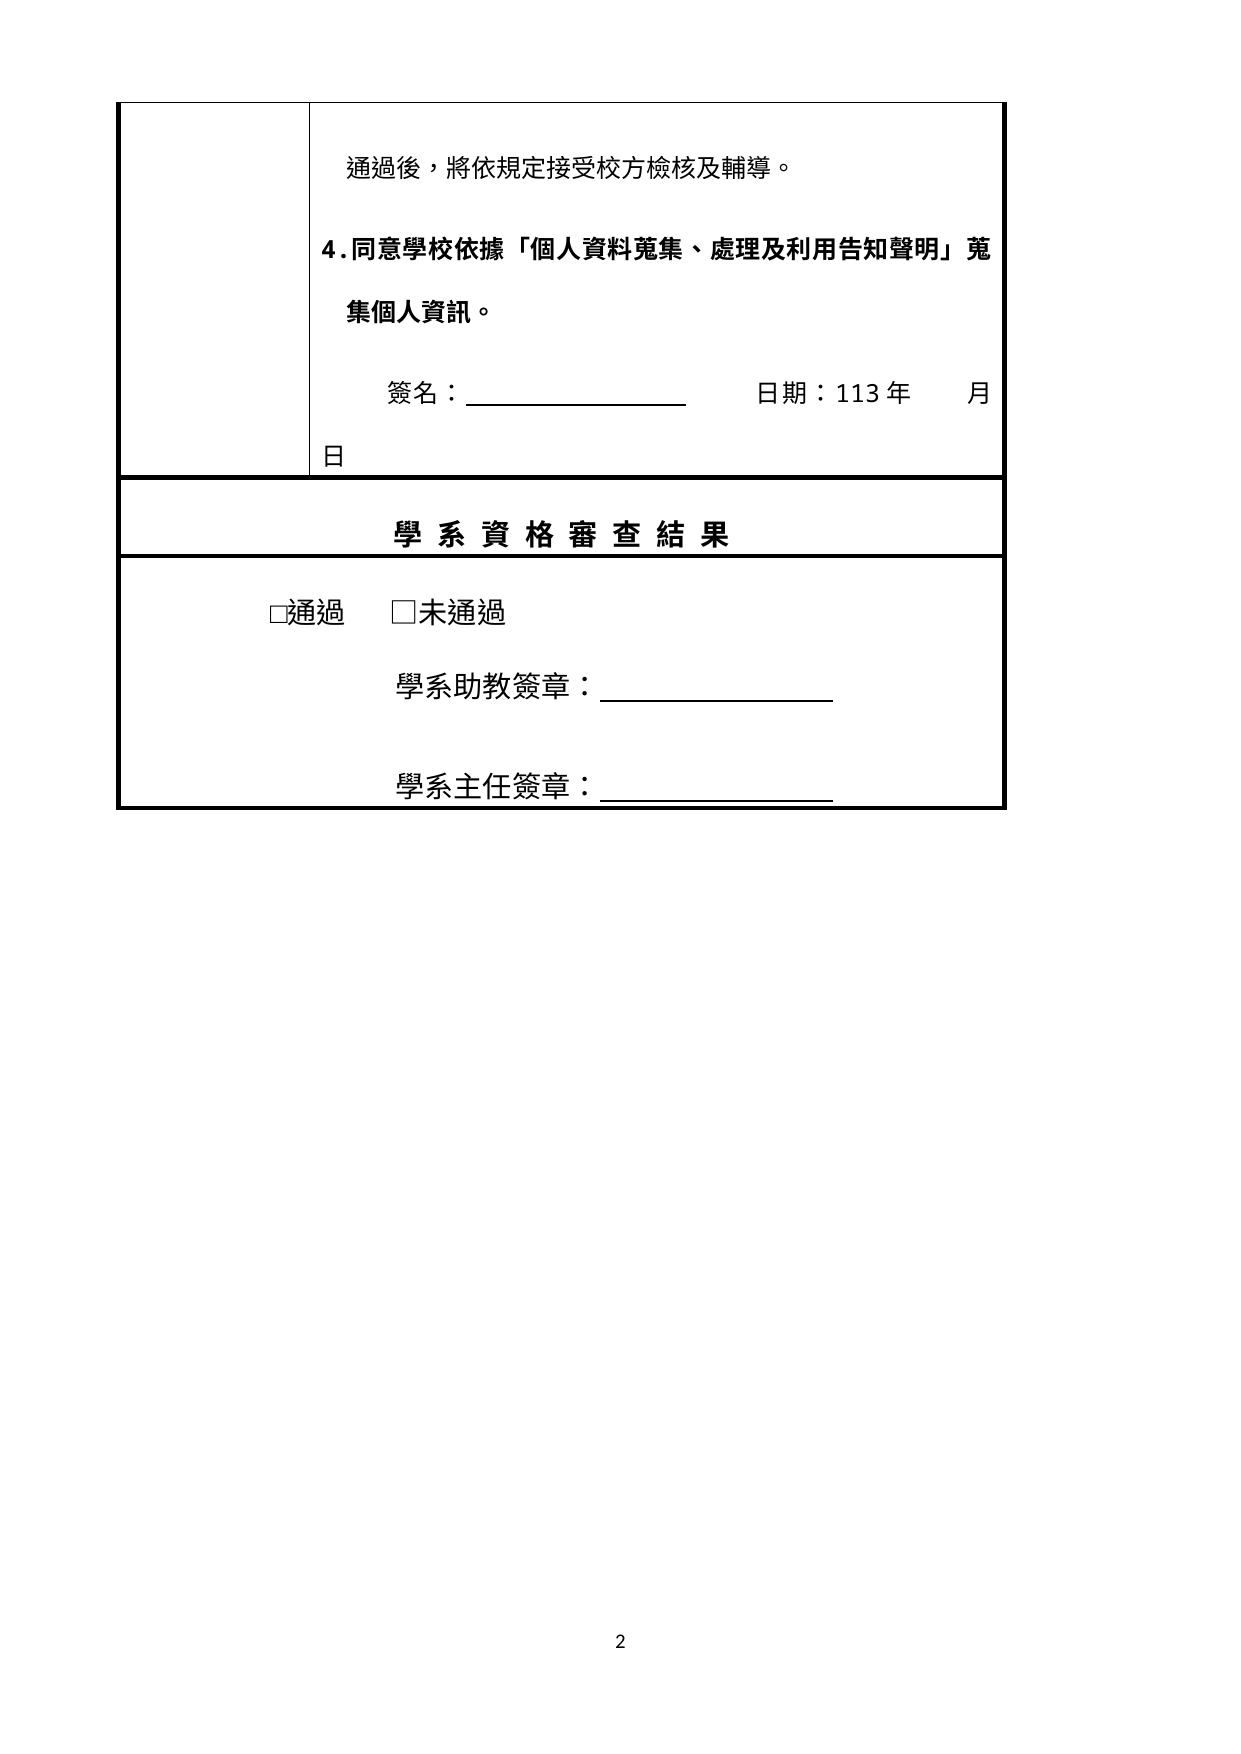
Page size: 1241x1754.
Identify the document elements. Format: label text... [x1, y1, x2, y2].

table_cell [121, 103, 309, 475]
table_cell □通過 □未通過 學系助教簽章： 學系主任簽章： [121, 558, 1002, 806]
table_cell 通過後，將依規定接受校方檢核及輔導。 4.同意學校依據「個人資料蒐集、處理及利用告知聲明」蒐集個人資訊。 簽名： 日期：113年 月 日 [310, 103, 1002, 475]
table_cell 學 系 資 格 審 查 結 果 [121, 480, 1002, 553]
